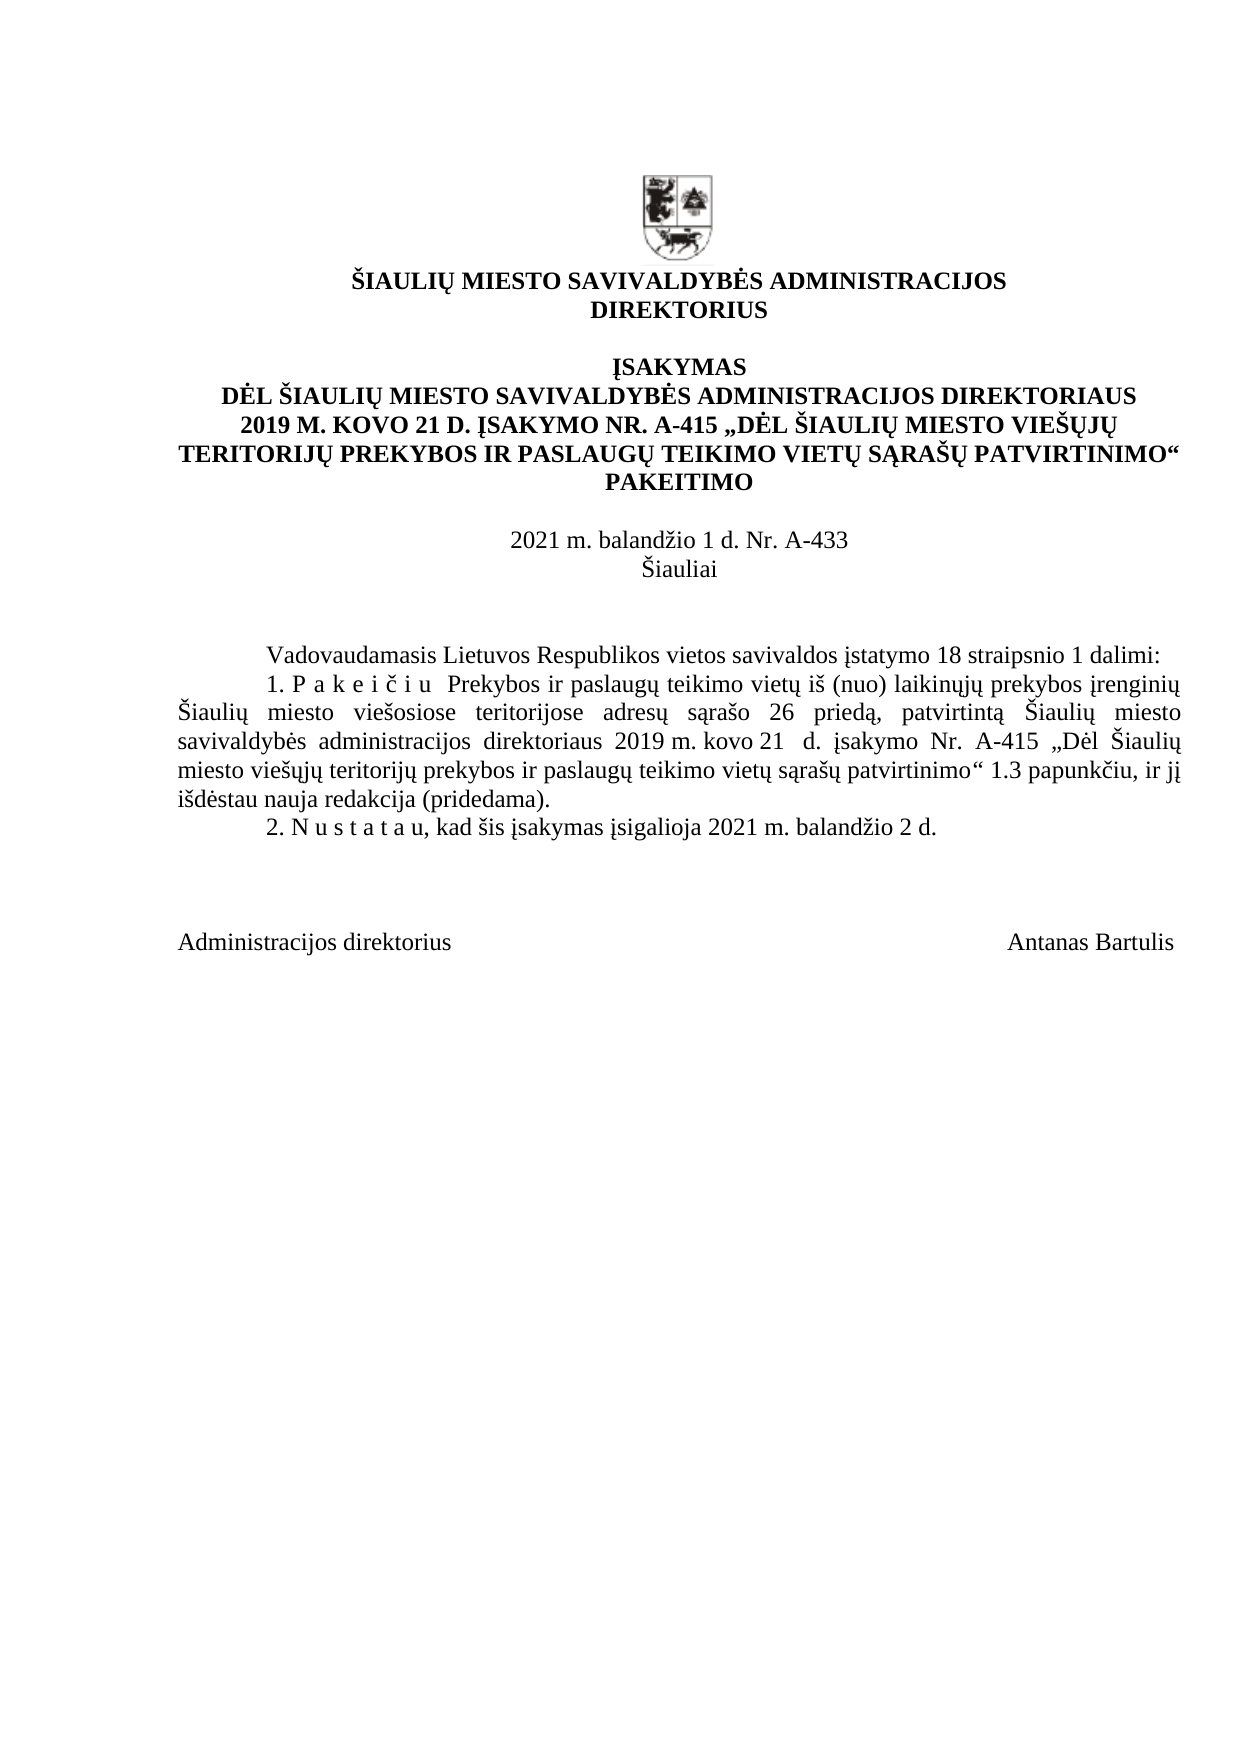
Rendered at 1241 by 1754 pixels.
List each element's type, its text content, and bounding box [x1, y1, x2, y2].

text 2. N u s t a t a u, kad šis įsakymas įsigalioja 2021 m. balandžio 2 d. [177, 812, 1181, 841]
text Administracijos direktorius Antanas Bartulis [177, 927, 1181, 956]
text ĮSAKYMAS [177, 352, 1181, 381]
text Šiauliai [177, 554, 1181, 582]
text 1. P a k e i č i u Prekybos ir paslaugų teikimo vietų iš (nuo) laikinųjų prekybos įrenginių Šiaulių miesto viešosiose teritorijose adresų sąrašo 26 priedą, patvirtintą Šiaulių miesto savivaldybės administracijos direktoriaus 2019 m. kovo 21 d. įsakymo Nr. A-415 „Dėl Šiaulių miesto viešųjų teritorijų prekybos ir paslaugų teikimo vietų sąrašų patvirtinimo“ 1.3 papunkčiu, ir jį išdėstau nauja redakcija (pridedama). [177, 669, 1181, 812]
text 2019 M. KOVO 21 D. ĮSAKYMO NR. A-415 „DĖL ŠIAULIŲ MIESTO VIEŠŲJŲ TERITORIJŲ PREKYBOS IR PASLAUGŲ TEIKIMO VIETŲ SĄRAŠŲ PATVIRTINIMO“ PAKEITIMO [177, 410, 1181, 496]
text ŠIAULIŲ MIESTO SAVIVALDYBĖS ADMINISTRACIJOS [177, 266, 1181, 295]
text DĖL ŠIAULIŲ MIESTO SAVIVALDYBĖS ADMINISTRACIJOS DIREKTORIAUS [177, 381, 1181, 410]
text 2021 m. balandžio 1 d. Nr. A-433 [177, 525, 1181, 554]
text Vadovaudamasis Lietuvos Respublikos vietos savivaldos įstatymo 18 straipsnio 1 dalimi: [177, 640, 1181, 669]
text DIREKTORIUS [177, 295, 1181, 324]
